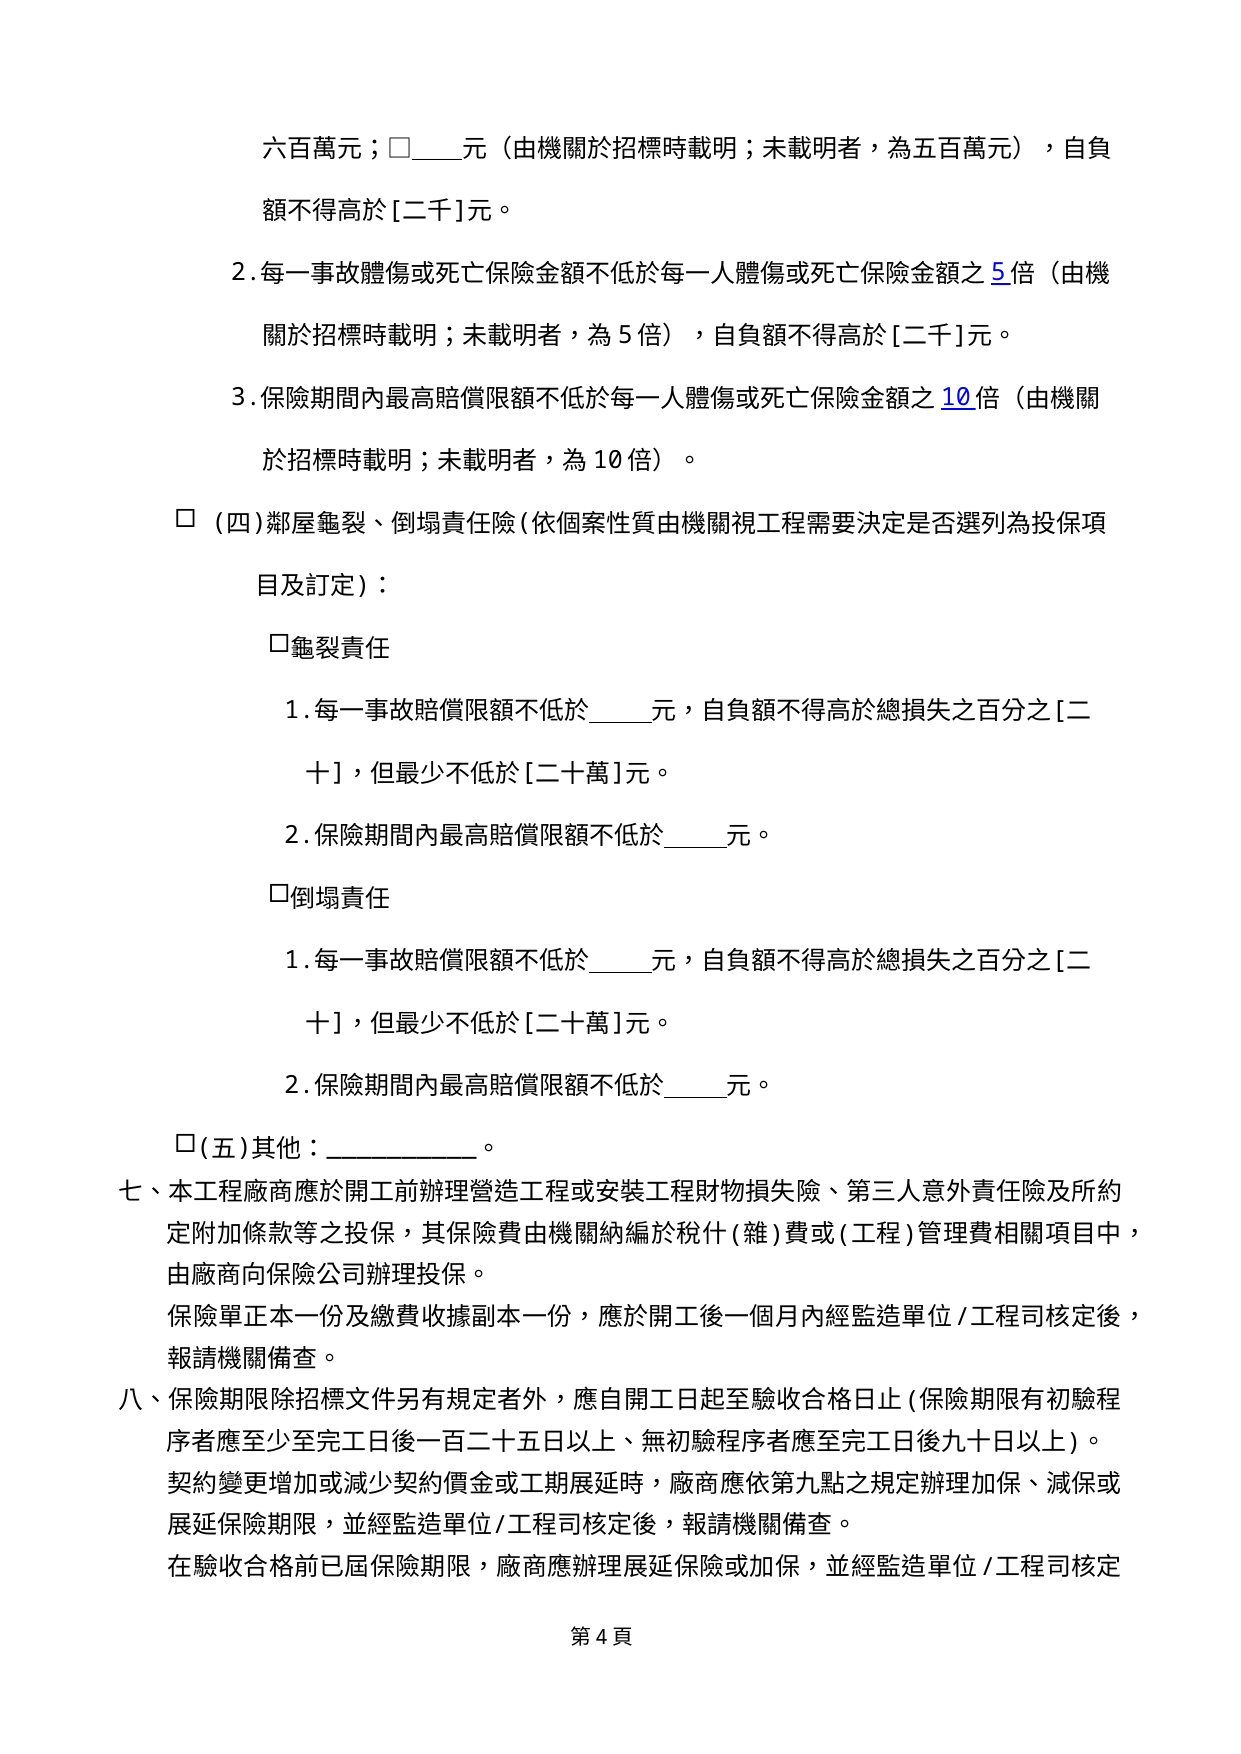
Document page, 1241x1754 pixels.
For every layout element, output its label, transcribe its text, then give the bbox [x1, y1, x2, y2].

text 八、保險期限除招標文件另有規定者外，應自開工日起至驗收合格日止(保險期限有初驗程序者應至少至完工日後一百二十五日以上、無初驗程序者應至完工日後九十日以上)。 [118, 1375, 1122, 1459]
text 1.每一事故賠償限額不低於 元，自負額不得高於總損失之百分之[二十]，但最少不低於[二十萬]元。 [284, 917, 1122, 1042]
text 2.每一事故體傷或死亡保險金額不低於每一人體傷或死亡保險金額之5倍（由機關於招標時載明；未載明者，為5倍），自負額不得高於[二千]元。 [231, 229, 1122, 354]
text 2.保險期間內最高賠償限額不低於 元。 [268, 1042, 1122, 1104]
text 3.保險期間內最高賠償限額不低於每一人體傷或死亡保險金額之10倍（由機關於招標時載明；未載明者，為10倍）。 [231, 354, 1122, 479]
text 契約變更增加或減少契約價金或工期展延時，廠商應依第九點之規定辦理加保、減保或展延保險期限，並經監造單位/工程司核定後，報請機關備查。 [167, 1459, 1122, 1542]
text 倒塌責任 [268, 854, 1122, 917]
text  (四)鄰屋龜裂、倒塌責任險(依個案性質由機關視工程需要決定是否選列為投保項目及訂定)： [174, 479, 1122, 604]
text 龜裂責任 [268, 604, 1122, 667]
text 1.每一事故賠償限額不低於 元，自負額不得高於總損失之百分之[二十]，但最少不低於[二十萬]元。 [284, 667, 1122, 792]
text 保險單正本一份及繳費收據副本一份，應於開工後一個月內經監造單位/工程司核定後，報請機關備查。 [167, 1292, 1122, 1375]
text 在驗收合格前已屆保險期限，廠商應辦理展延保險或加保，並經監造單位/工程司核定 [167, 1542, 1122, 1584]
text (五)其他：__________。 [174, 1104, 1122, 1167]
text 六百萬元；□＿＿元（由機關於招標時載明；未載明者，為五百萬元），自負額不得高於[二千]元。 [231, 104, 1122, 229]
text 2.保險期間內最高賠償限額不低於 元。 [268, 792, 1122, 854]
text 七、本工程廠商應於開工前辦理營造工程或安裝工程財物損失險、第三人意外責任險及所約定附加條款等之投保，其保險費由機關納編於稅什(雜)費或(工程)管理費相關項目中，由廠商向保險公司辦理投保。 [118, 1167, 1122, 1292]
